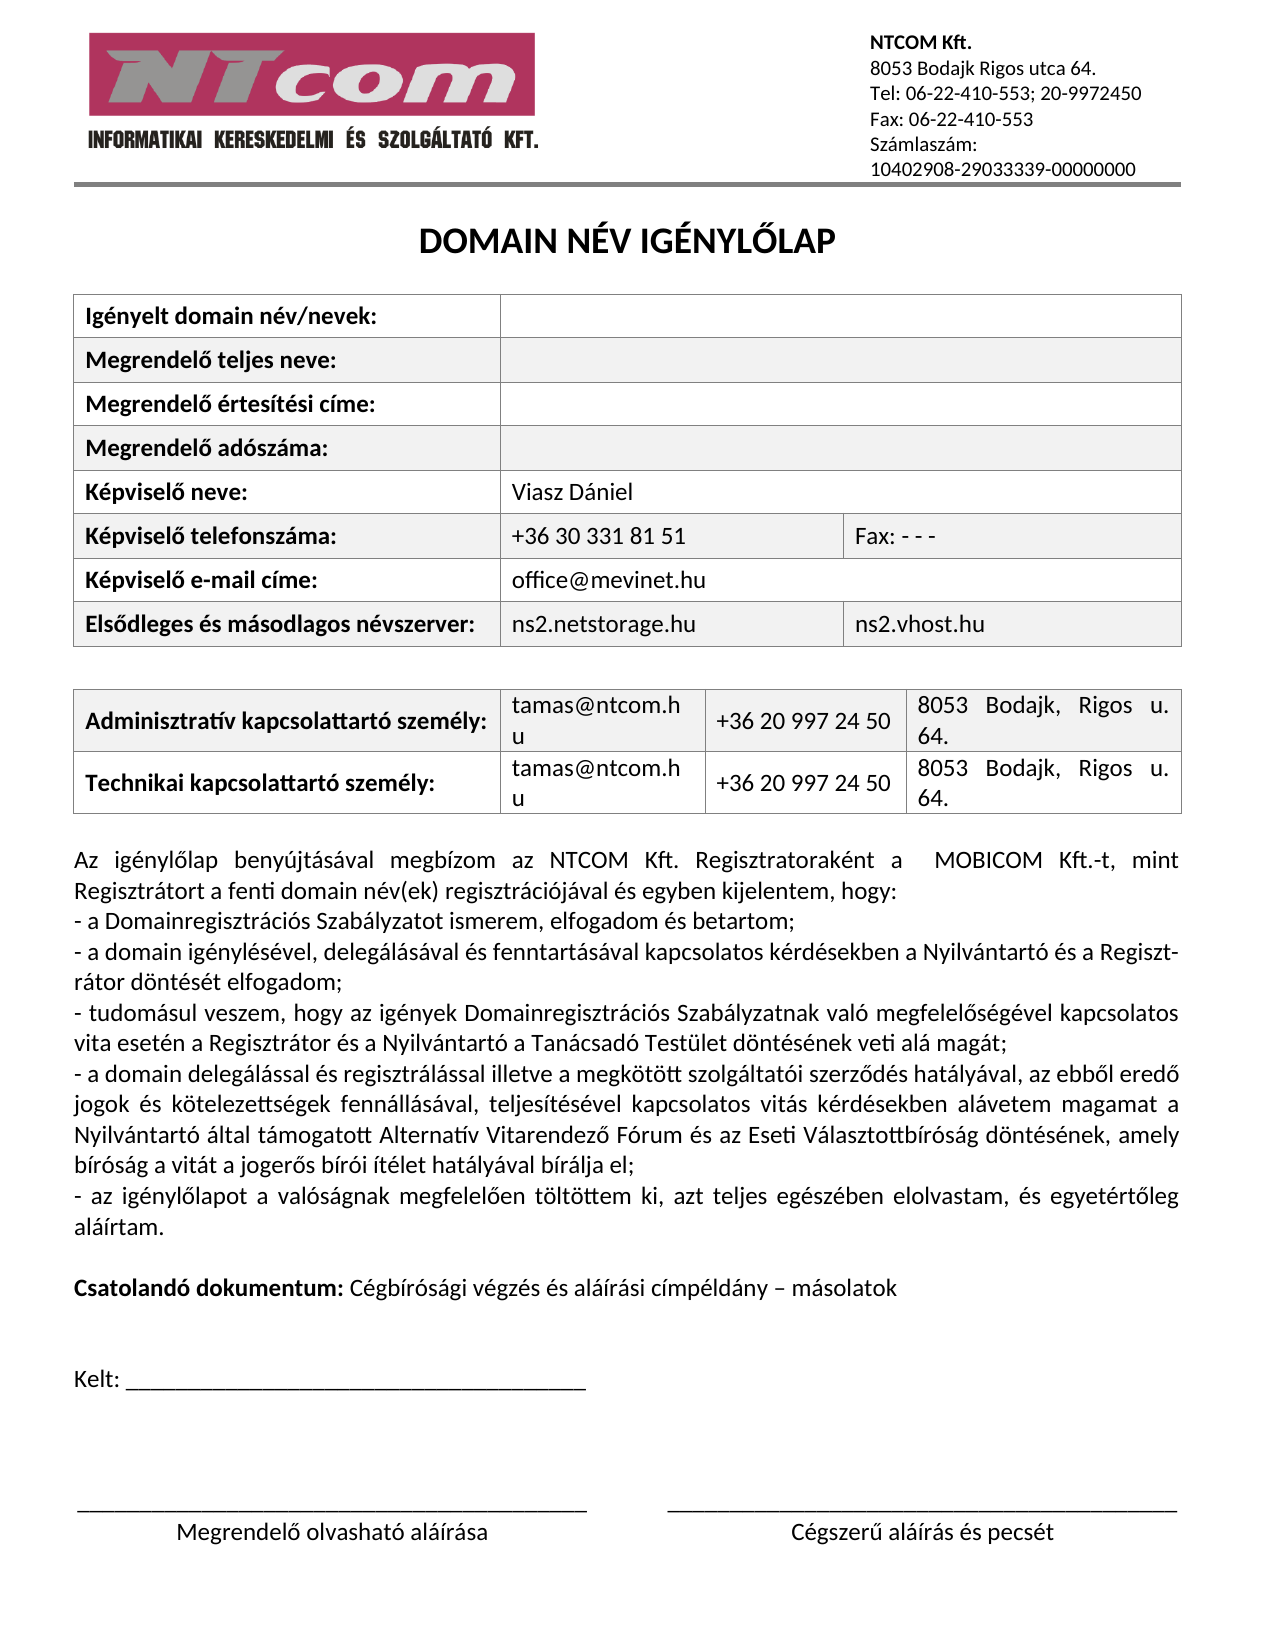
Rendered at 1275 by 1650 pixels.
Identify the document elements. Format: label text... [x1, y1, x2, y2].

table_cell 8053 Bodajk, Rigos u. 64. [907, 752, 1181, 813]
table_cell [501, 338, 1181, 382]
table_cell Technikai kapcsolattartó személy: [74, 752, 500, 813]
table_cell [501, 383, 1181, 424]
table_header NTCOM Kft. 8053 Bodajk Rigos utca 64. Tel: 06-22-410-553; 20-9972450 Fax: 06-22-410-553 Számlaszám: 10402908-29033339-00000000 [859, 30, 1181, 182]
table_cell Képviselő telefonszáma: [74, 514, 500, 558]
table_header [501, 295, 1181, 337]
table_cell ns2.vhost.hu [844, 602, 1181, 646]
text Az igénylőlap benyújtásával megbízom az NTCOM Kft. Regisztratoraként a MOBICOM Kft.-t, mint Regisztrátort a fenti domain név(ek) regisztrációjával és egyben kijelentem, hogy: [74, 844, 1181, 905]
table_cell [501, 426, 1181, 470]
table_cell Képviselő neve: [74, 471, 500, 513]
table_cell Képviselő e-mail címe: [74, 559, 500, 601]
text Megrendelő olvasható aláírása [74, 1516, 591, 1546]
table_cell Megrendelő teljes neve: [74, 338, 500, 382]
table_cell +36 30 331 81 51 [501, 514, 843, 558]
text - a domain delegálással és regisztrálással illetve a megkötött szolgáltatói szerződés hatályával, az ebből eredő jogok és kötelezettségek fennállásával, teljesítésével kapcsolatos vitás kérdésekben alávetem magamat a Nyilvántartó által támogatott Alternatív Vitarendező Fórum és az Eseti Választottbíróság döntésének, amely bíróság a vitát a jogerős bírói ítélet hatályával bírálja el; [74, 1058, 1181, 1180]
text - a Domainregisztrációs Szabályzatot ismerem, elfogadom és betartom; [74, 905, 1181, 936]
text Csatolandó dokumentum: Cégbírósági végzés és aláírási címpéldány – másolatok [74, 1272, 1181, 1302]
table_cell +36 20 997 24 50 [706, 690, 906, 751]
text _________________________________________ [664, 1485, 1181, 1516]
text DOMAIN NÉV IGÉNYLŐLAP [74, 217, 1181, 263]
text Cégszerű aláírás és pecsét [664, 1516, 1181, 1546]
text - az igénylőlapot a valóságnak megfelelően töltöttem ki, azt teljes egészében elolvastam, és egyetértőleg aláírtam. [74, 1180, 1181, 1241]
table_cell [74, 647, 1181, 689]
text - a domain igénylésével, delegálásával és fenntartásával kapcsolatos kérdésekben a Nyilvántartó és a Regiszt-rátor döntését elfogadom; [74, 936, 1181, 997]
table_cell Megrendelő értesítési címe: [74, 383, 500, 424]
table_cell Adminisztratív kapcsolattartó személy: [74, 690, 500, 751]
table_cell Viasz Dániel [501, 471, 843, 513]
table_cell office@mevinet.hu [501, 559, 1181, 601]
table_cell +36 20 997 24 50 [706, 752, 906, 813]
table_cell Fax: - - - [844, 514, 1181, 558]
text - tudomásul veszem, hogy az igények Domainregisztrációs Szabályzatnak való megfelelőségével kapcsolatos vita esetén a Regisztrátor és a Nyilvántartó a Tanácsadó Testület döntésének veti alá magát; [74, 997, 1181, 1058]
table_cell ns2.netstorage.hu [501, 602, 843, 646]
table_header Igényelt domain név/nevek: [74, 295, 500, 337]
table_cell tamas@ntcom.hu [501, 690, 705, 751]
table_cell tamas@ntcom.hu [501, 752, 705, 813]
table_cell 8053 Bodajk, Rigos u. 64. [907, 690, 1181, 751]
table_cell [844, 471, 1181, 513]
table_header [74, 30, 859, 182]
text Kelt: _____________________________________ [74, 1363, 1181, 1394]
text _________________________________________ [74, 1485, 591, 1516]
table_cell Megrendelő adószáma: [74, 426, 500, 470]
table_cell Elsődleges és másodlagos névszerver: [74, 602, 500, 646]
